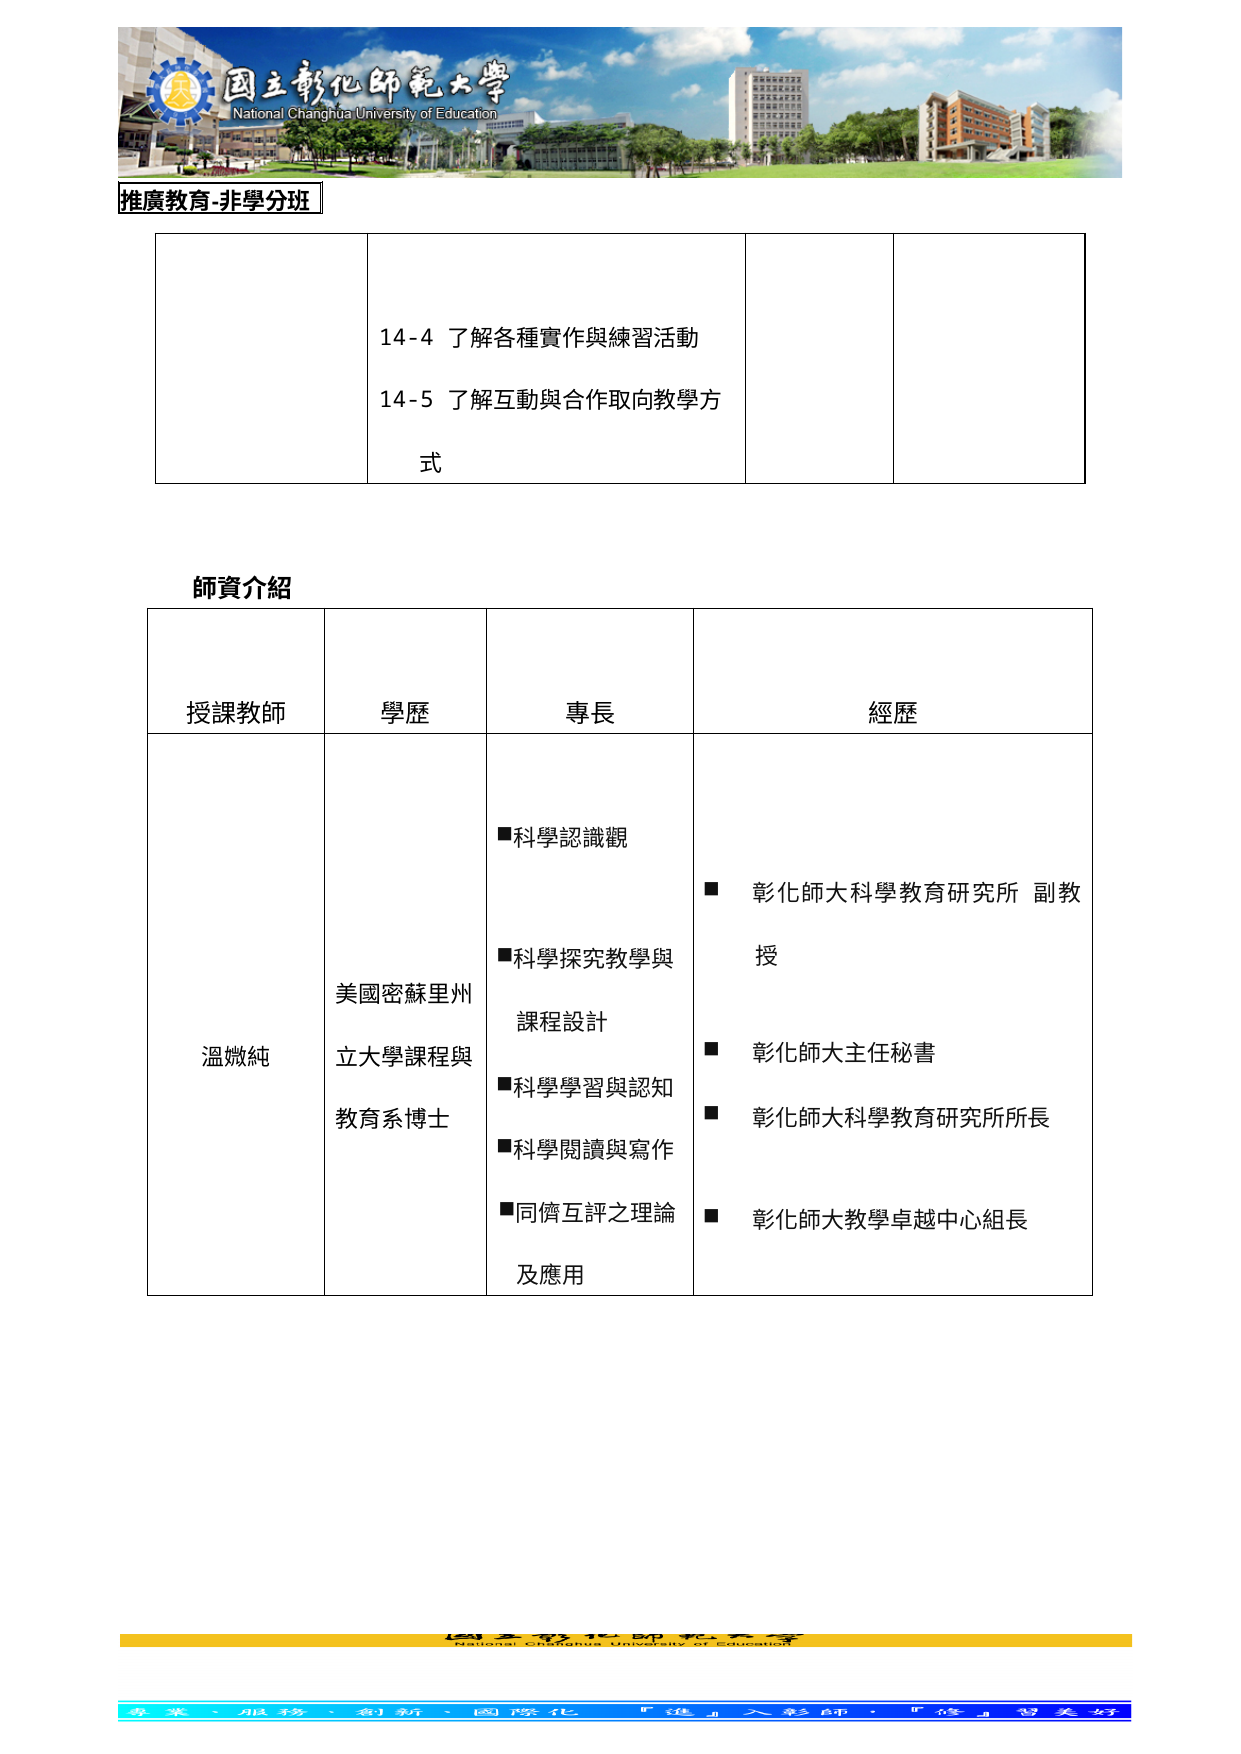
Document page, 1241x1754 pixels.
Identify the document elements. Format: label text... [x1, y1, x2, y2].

table_cell 14-4 了解各種實作與練習活動 14-5 了解互動與合作取向教學方式 [368, 234, 745, 482]
table_cell [156, 234, 367, 482]
table_header 學歷 [325, 609, 486, 732]
table_header 經歷 [694, 609, 1092, 732]
table_cell 溫媺純 [148, 734, 324, 1295]
table_cell 美國密蘇里州立大學課程與教育系博士 [325, 734, 486, 1295]
table_header 專長 [487, 609, 693, 732]
table_header 授課教師 [148, 609, 324, 732]
table_cell 科學認識觀 科學探究教學與課程設計 科學學習與認知 科學閱讀與寫作 同儕互評之理論及應用 [487, 734, 693, 1295]
table_cell [746, 234, 893, 482]
table_cell [894, 234, 1084, 482]
text 師資介紹 [192, 545, 1122, 607]
table_cell 彰化師大科學教育研究所 副教授 彰化師大主任秘書 彰化師大科學教育研究所所長 彰化師大教學卓越中心組長 [694, 734, 1092, 1295]
